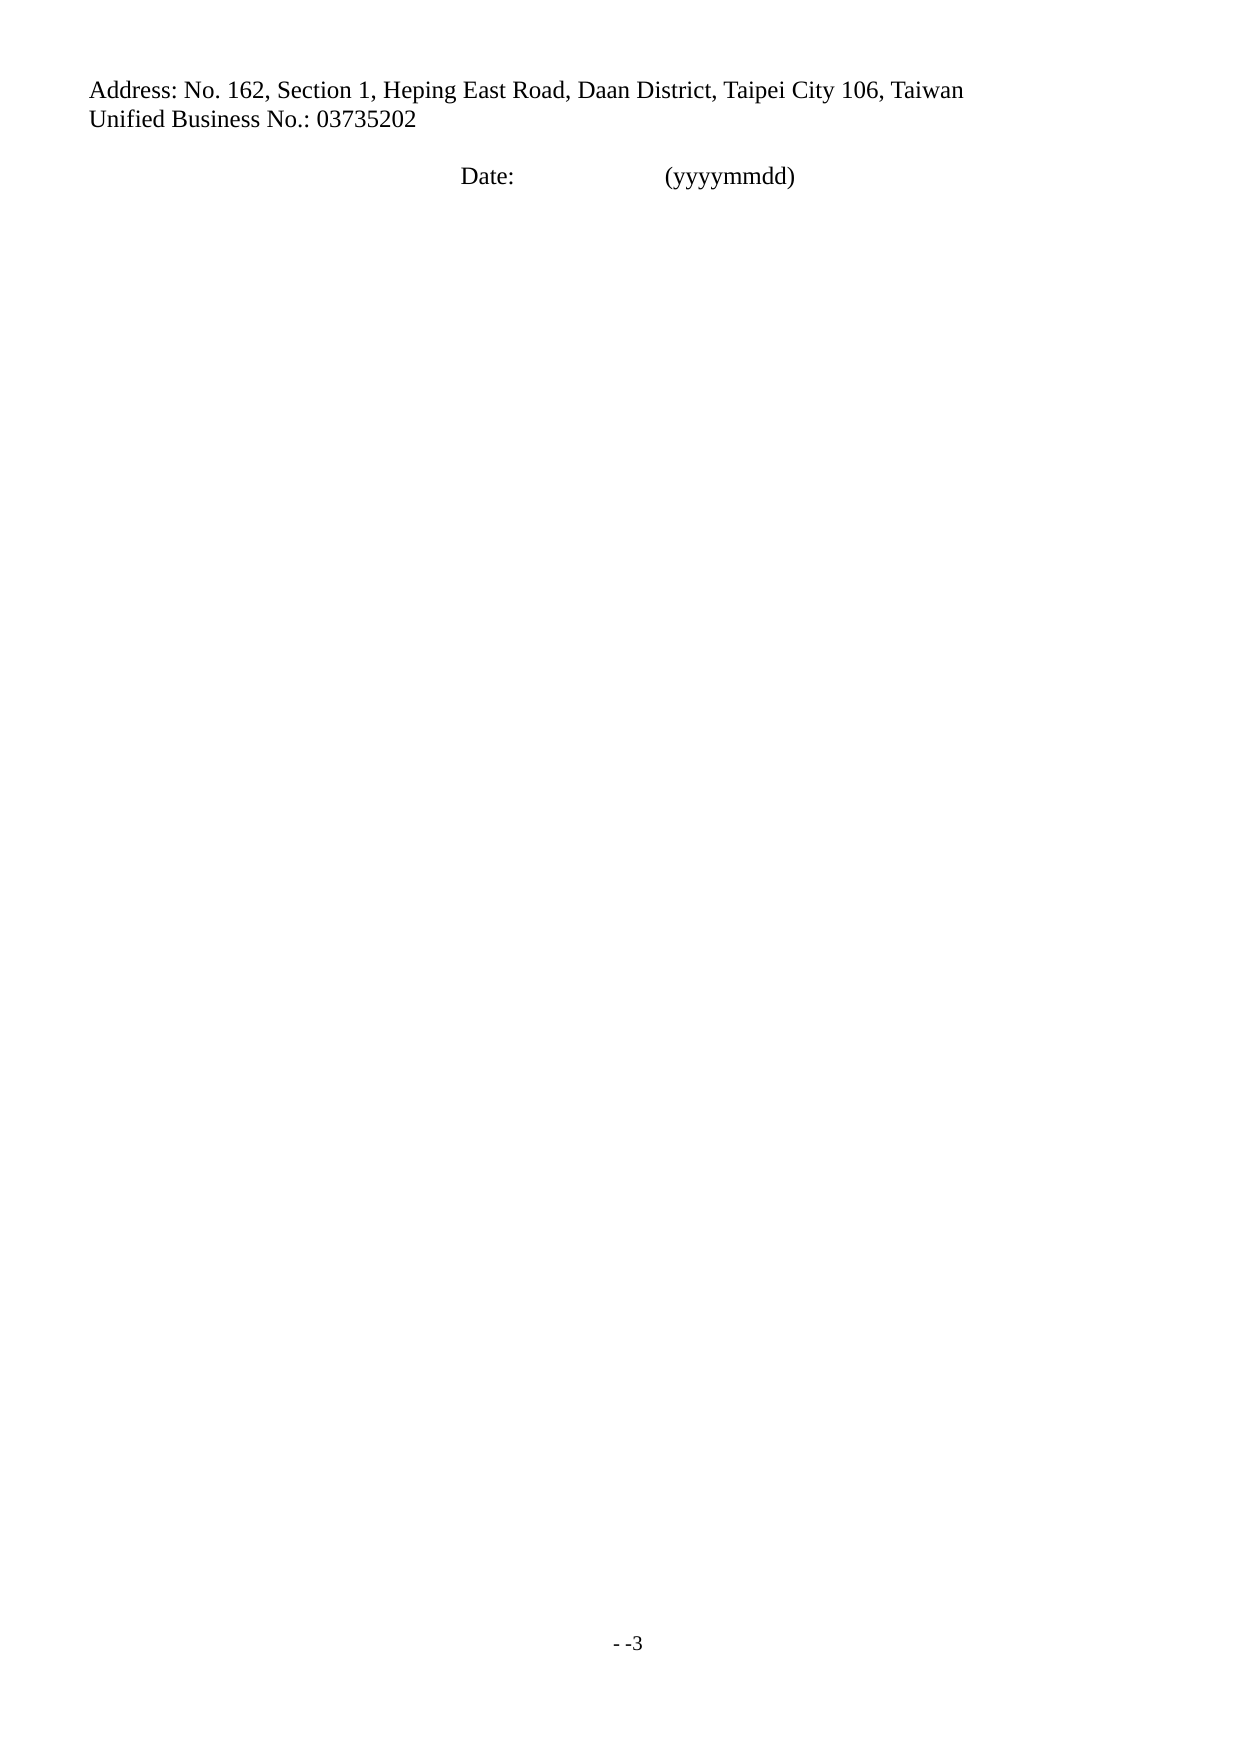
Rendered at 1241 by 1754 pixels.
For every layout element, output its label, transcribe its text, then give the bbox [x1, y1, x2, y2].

text Address: No. 162, Section 1, Heping East Road, Daan District, Taipei City 106, Taiwan [89, 75, 1067, 104]
text Unified Business No.: 03735202 [89, 104, 1067, 132]
text Date: (yyyymmdd) [89, 161, 1167, 190]
